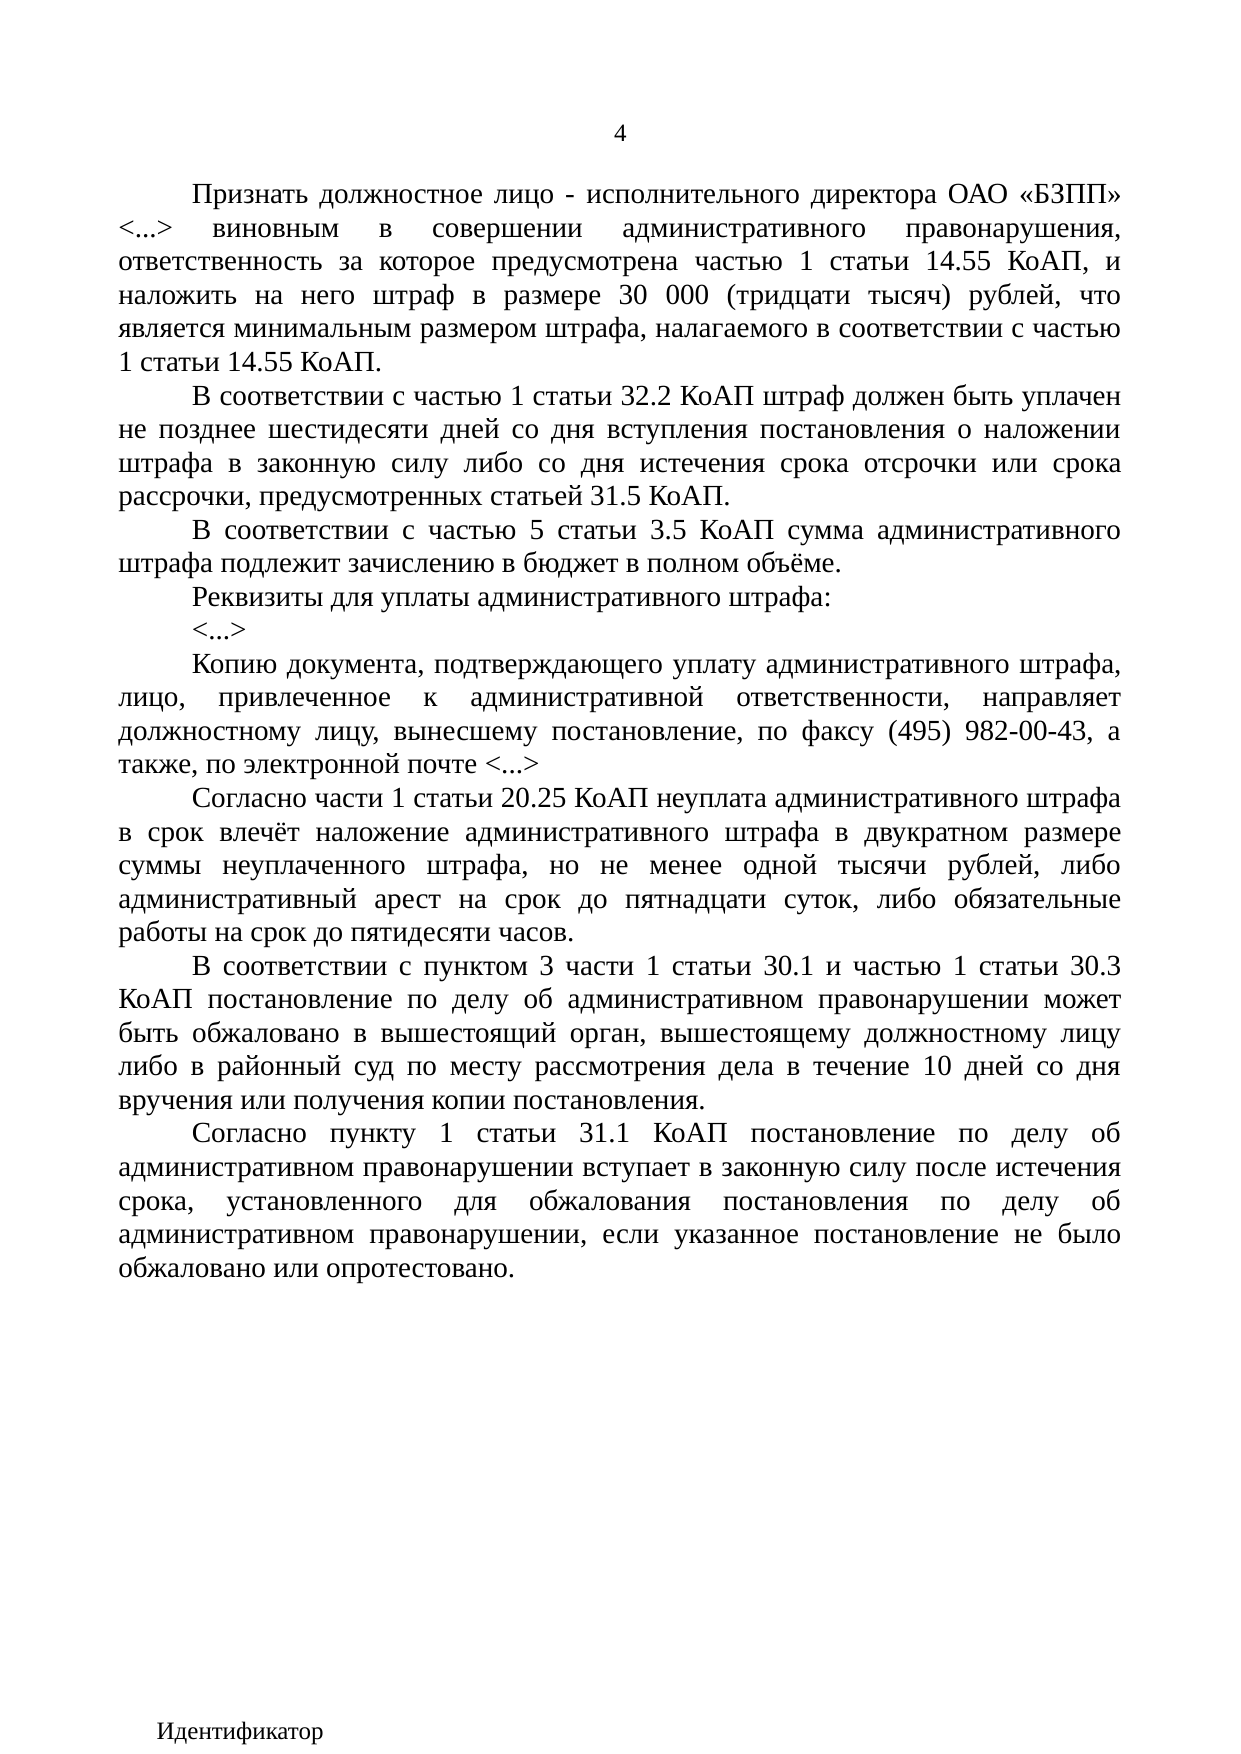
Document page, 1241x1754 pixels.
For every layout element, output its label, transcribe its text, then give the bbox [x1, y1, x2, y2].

text Согласно пункту 1 статьи 31.1 КоАП постановление по делу об административном правонарушении вступает в законную силу после истечения срока, установленного для обжалования постановления по делу об административном правонарушении, если указанное постановление не было обжаловано или опротестовано. [118, 1116, 1122, 1283]
text Копию документа, подтверждающего уплату административного штрафа, лицо, привлеченное к административной ответственности, направляет должностному лицу, вынесшему постановление, по факсу (495) 982-00-43, а также, по электронной почте <...> [118, 646, 1122, 780]
text <...> [118, 612, 1122, 646]
text В соответствии с частью 1 статьи 32.2 КоАП штраф должен быть уплачен не позднее шестидесяти дней со дня вступления постановления о наложении штрафа в законную силу либо со дня истечения срока отсрочки или срока рассрочки, предусмотренных статьей 31.5 КоАП. [118, 378, 1122, 512]
text Согласно части 1 статьи 20.25 КоАП неуплата административного штрафа в срок влечёт наложение административного штрафа в двукратном размере суммы неуплаченного штрафа, но не менее одной тысячи рублей, либо административный арест на срок до пятнадцати суток, либо обязательные работы на срок до пятидесяти часов. [118, 780, 1122, 948]
text Реквизиты для уплаты административного штрафа: [118, 579, 1122, 612]
text Признать должностное лицо - исполнительного директора ОАО «БЗПП» <...> виновным в совершении административного правонарушения, ответственность за которое предусмотрена частью 1 статьи 14.55 КоАП, и наложить на него штраф в размере 30 000 (тридцати тысяч) рублей, что является минимальным размером штрафа, налагаемого в соответствии с частью 1 статьи 14.55 КоАП. [118, 176, 1122, 378]
text В соответствии с частью 5 статьи 3.5 КоАП сумма административного штрафа подлежит зачислению в бюджет в полном объёме. [118, 512, 1122, 579]
text В соответствии с пунктом 3 части 1 статьи 30.1 и частью 1 статьи 30.3 КоАП постановление по делу об административном правонарушении может быть обжаловано в вышестоящий орган, вышестоящему должностному лицу либо в районный суд по месту рассмотрения дела в течение 10 дней со дня вручения или получения копии постановления. [118, 948, 1122, 1116]
